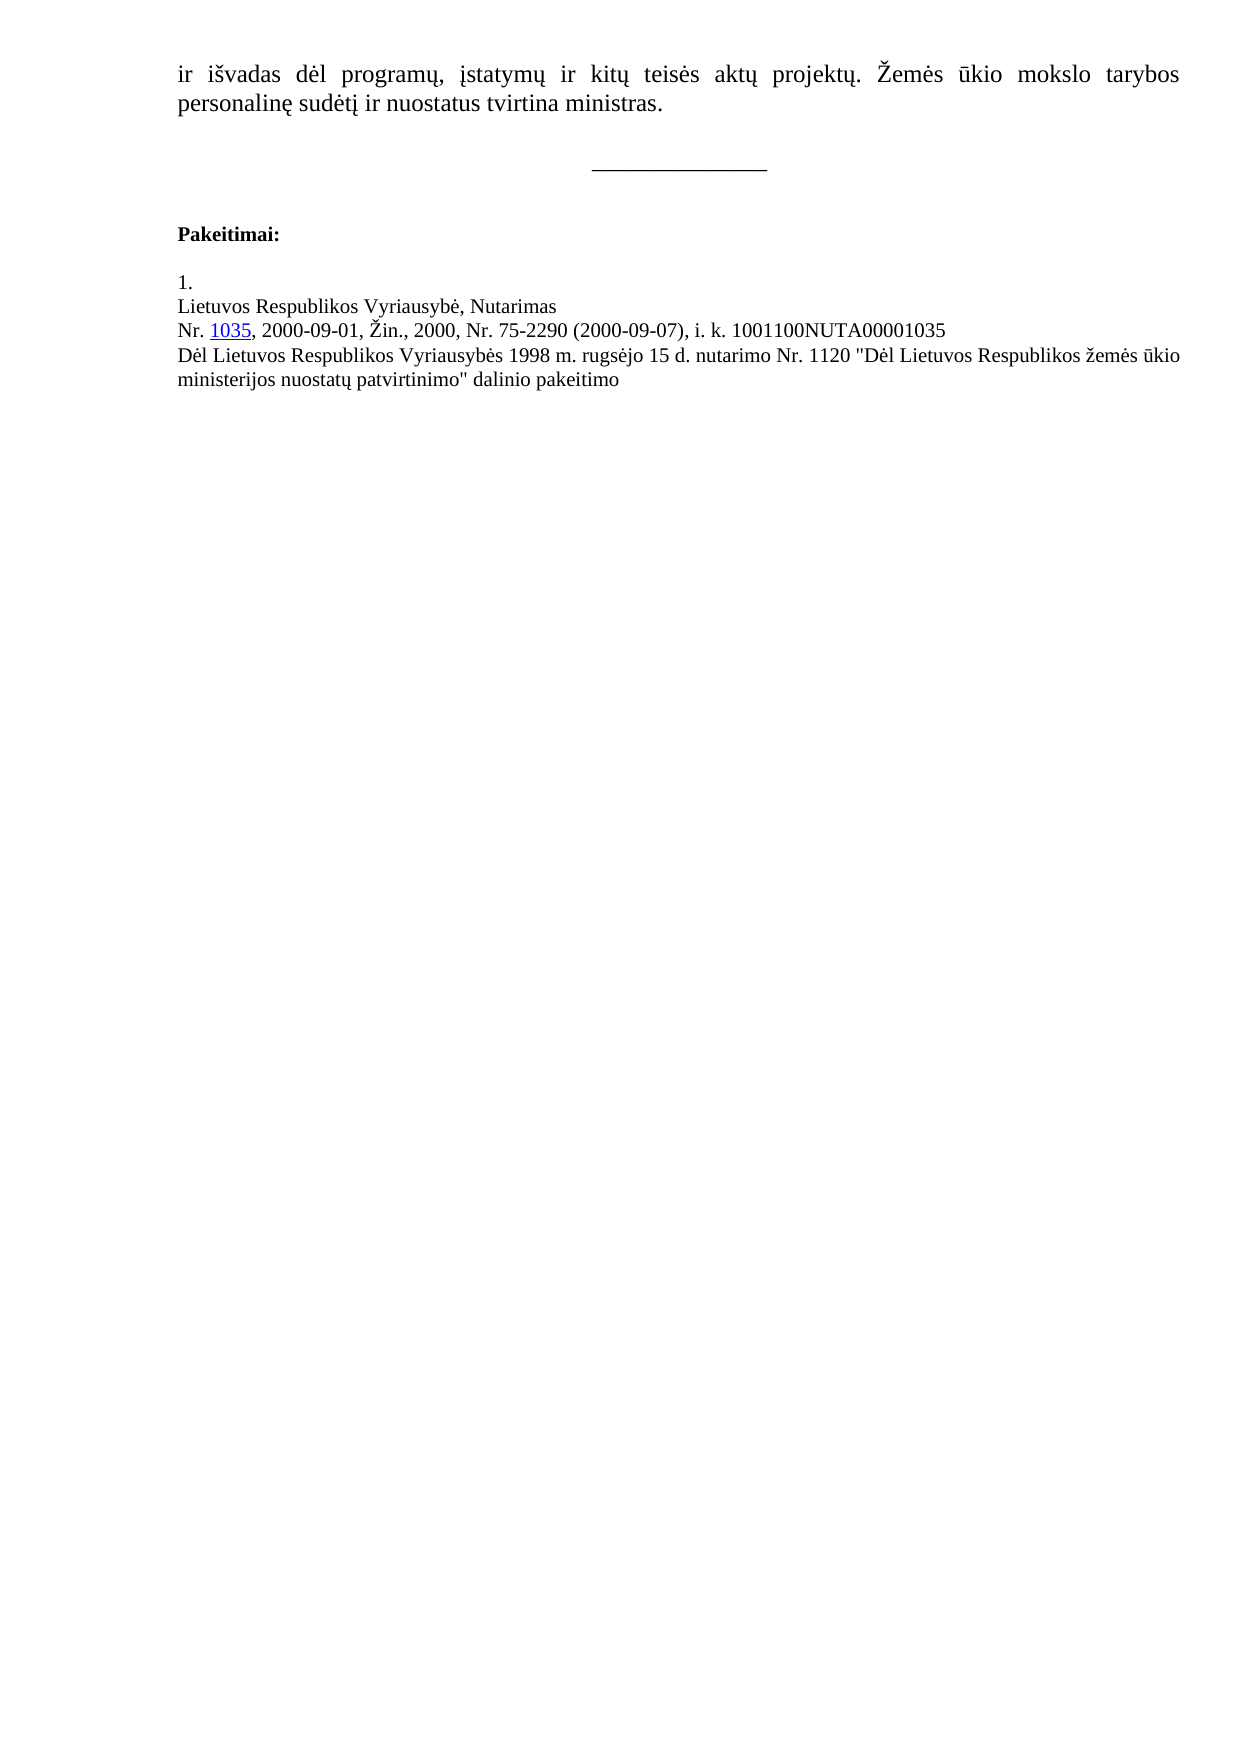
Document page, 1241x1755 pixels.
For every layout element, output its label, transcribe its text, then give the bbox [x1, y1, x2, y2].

text Nr. 1035, 2000-09-01, Žin., 2000, Nr. 75-2290 (2000-09-07), i. k. 1001100NUTA00001035 [177, 318, 1181, 342]
text Pakeitimai: [177, 222, 1181, 246]
text 1. [177, 270, 1181, 294]
text Dėl Lietuvos Respublikos Vyriausybės 1998 m. rugsėjo 15 d. nutarimo Nr. 1120 "Dėl Lietuvos Respublikos žemės ūkio ministerijos nuostatų patvirtinimo" dalinio pakeitimo [177, 342, 1181, 391]
text ir išvadas dėl programų, įstatymų ir kitų teisės aktų projektų. Žemės ūkio mokslo tarybos personalinę sudėtį ir nuostatus tvirtina ministras. [177, 59, 1181, 117]
text ______________ [177, 145, 1181, 174]
text Lietuvos Respublikos Vyriausybė, Nutarimas [177, 294, 1181, 318]
